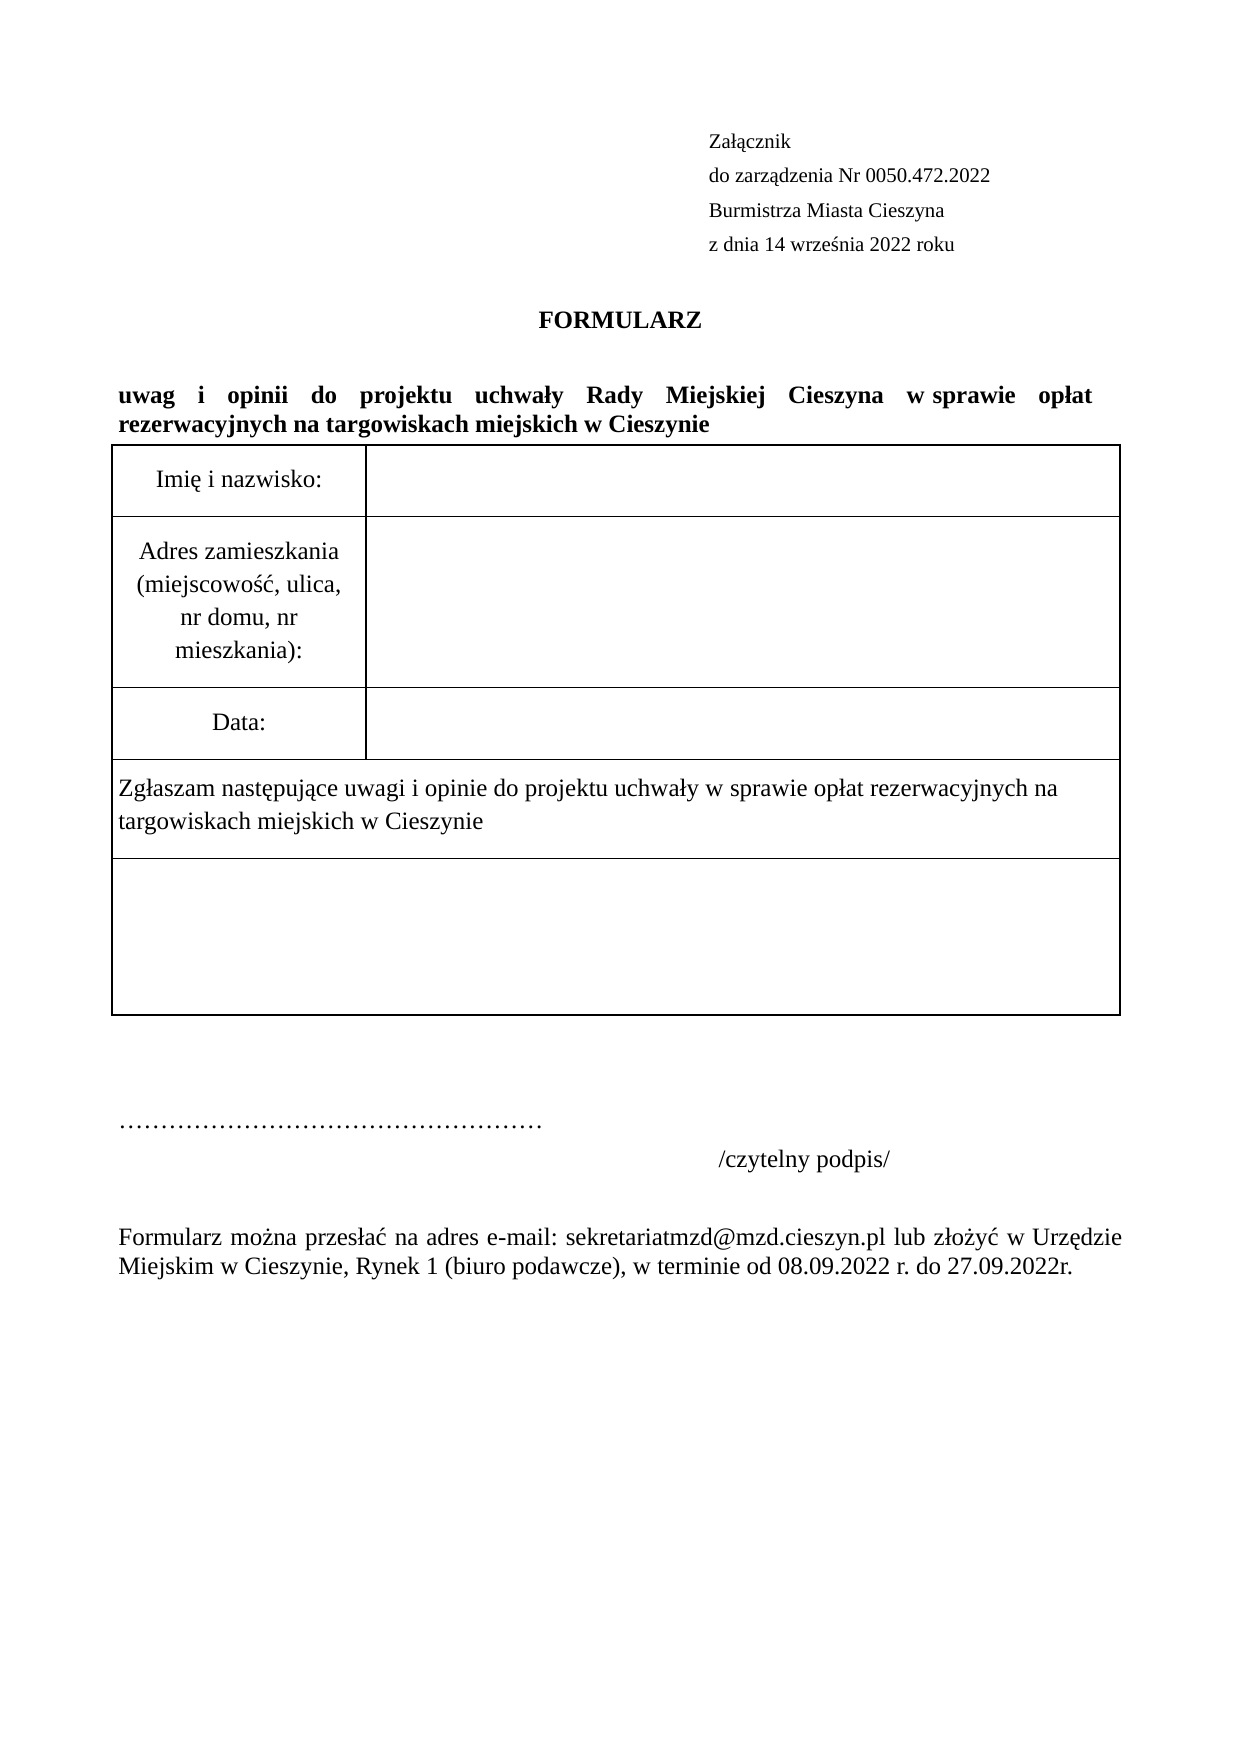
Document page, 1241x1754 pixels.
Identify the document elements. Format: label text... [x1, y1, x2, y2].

table_cell [367, 688, 1119, 759]
text FORMULARZ [118, 306, 1122, 334]
text /czytelny podpis/ [643, 1144, 1122, 1173]
table_cell Adres zamieszkania (miejscowość, ulica, nr domu, nr mieszkania): [113, 517, 365, 687]
text …………………………………………… [118, 1105, 1122, 1133]
text Burmistrza Miasta Cieszyna [709, 197, 1122, 222]
table_header [367, 446, 1119, 516]
table_cell [367, 517, 1119, 687]
table_cell Data: [113, 688, 365, 759]
table_cell Zgłaszam następujące uwagi i opinie do projektu uchwały w sprawie opłat rezerwacyjnych na targowiskach miejskich w Cieszynie [113, 760, 1119, 858]
table_cell [113, 859, 1119, 1014]
text z dnia 14 września 2022 roku [709, 232, 1122, 256]
text Formularz można przesłać na adres e-mail: sekretariatmzd@mzd.cieszyn.pl lub złożyć w Urzędzie Miejskim w Cieszynie, Rynek 1 (biuro podawcze), w terminie od 08.09.2022 r. do 27.09.2022r. [118, 1222, 1122, 1280]
text do zarządzenia Nr 0050.472.2022 [709, 163, 1122, 187]
text Załącznik [709, 128, 1122, 153]
table_header Imię i nazwisko: [113, 446, 365, 516]
text uwag i opinii do projektu uchwały Rady Miejskiej Cieszyna w sprawie opłat rezerwacyjnych na targowiskach miejskich w Cieszynie [118, 380, 1092, 437]
